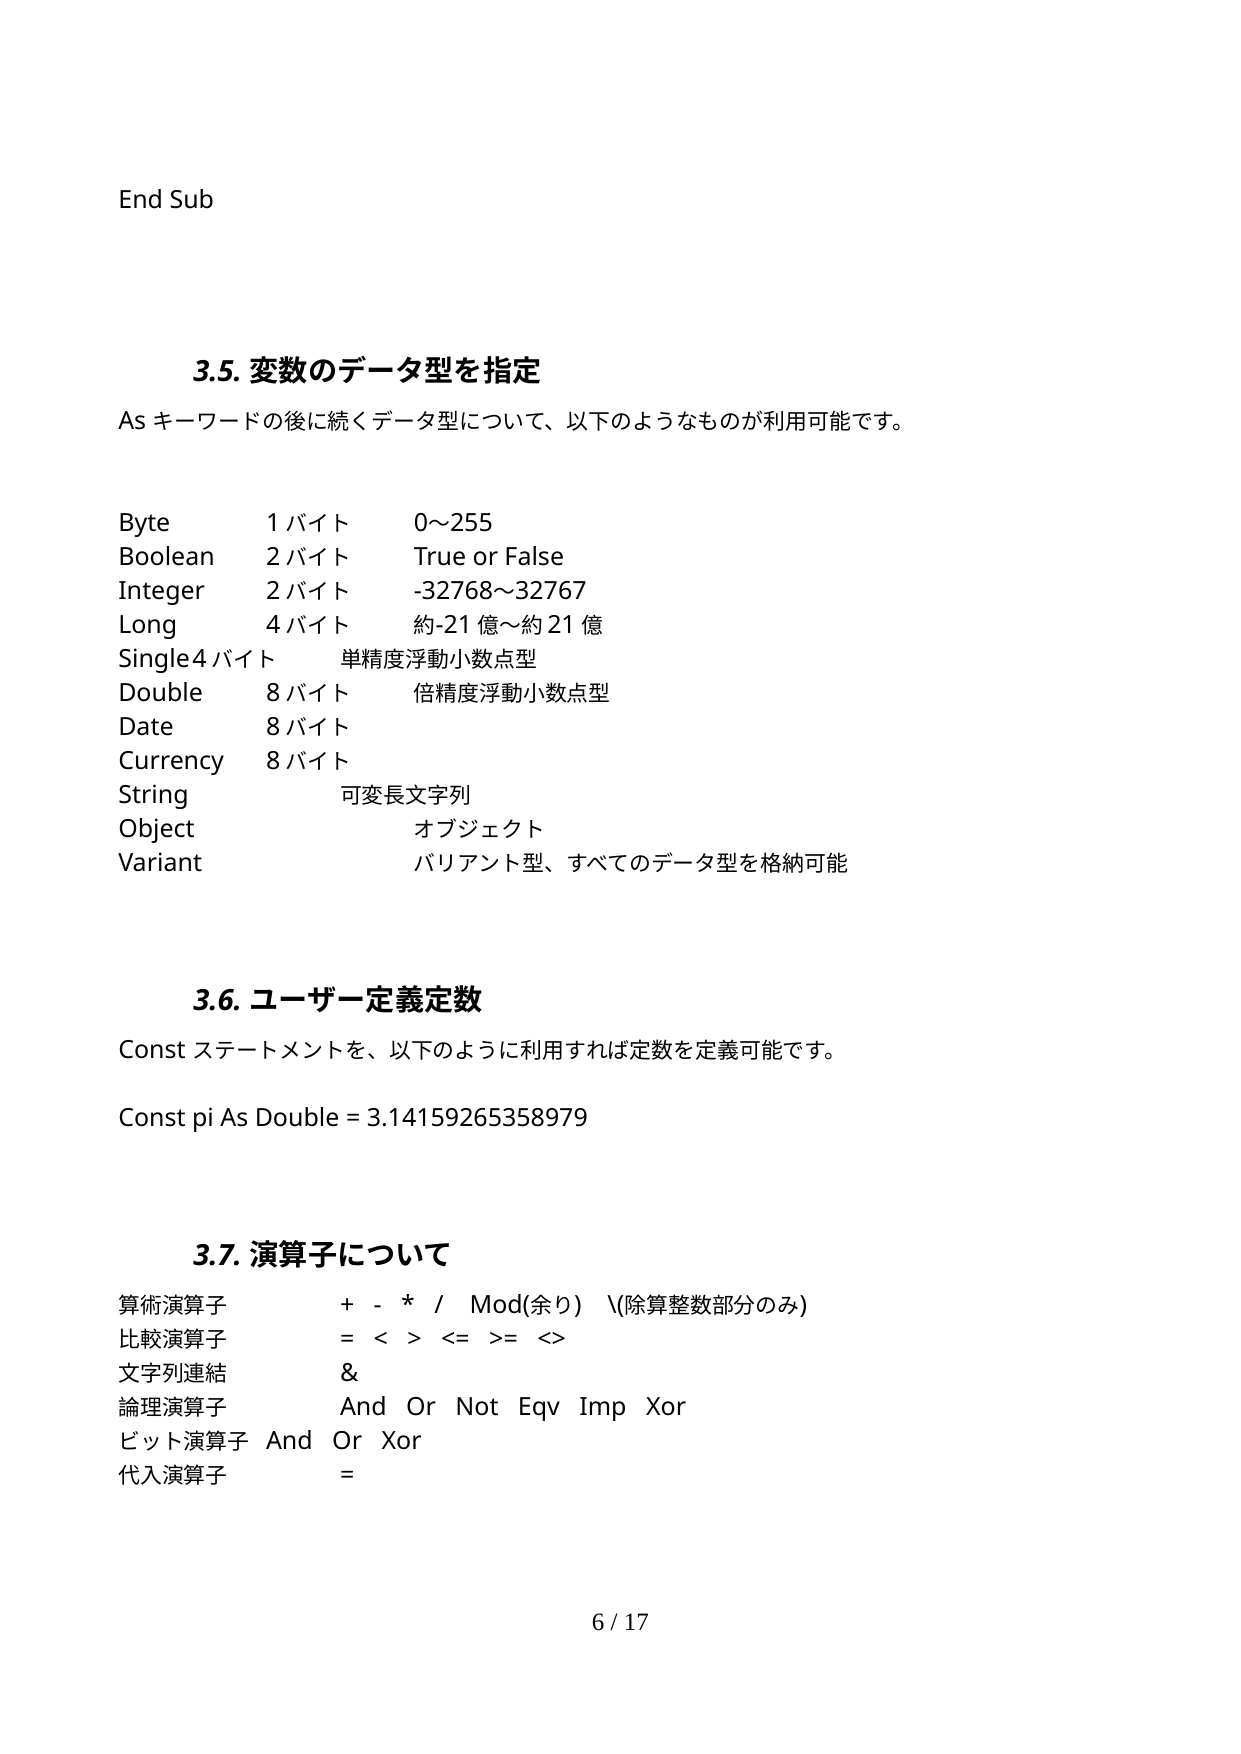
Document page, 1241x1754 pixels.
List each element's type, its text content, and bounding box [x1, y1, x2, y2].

text As キーワードの後に続くデータ型について、以下のようなものが利用可能です。 Byte 1バイト 0〜255 Boolean 2バイト True or False Integer 2バイト -32768〜32767 Long 4バイト 約-21億〜約21億 Single 4バイト 単精度浮動小数点型 Double 8バイト 倍精度浮動小数点型 Date 8バイト Currency 8バイト String 可変長文字列 Object オブジェクト Variant バリアント型、すべてのデータ型を格納可能 [118, 402, 1122, 913]
subtitle 変数のデータ型を指定 [193, 350, 1122, 390]
text Const ステートメントを、以下のように利用すれば定数を定義可能です。 Const pi As Double = 3.14159265358979 [118, 1032, 1122, 1168]
subtitle ユーザー定義定数 [193, 979, 1122, 1019]
subtitle 演算子について [193, 1234, 1122, 1274]
text 算術演算子 + - * / Mod(余り) \(除算整数部分のみ) 比較演算子 = < > <= >= <> 文字列連結 & 論理演算子 And Or Not Eqv Imp Xor ビット演算子 And Or Xor 代入演算子 = [118, 1286, 1122, 1525]
text End Sub [118, 182, 1122, 284]
